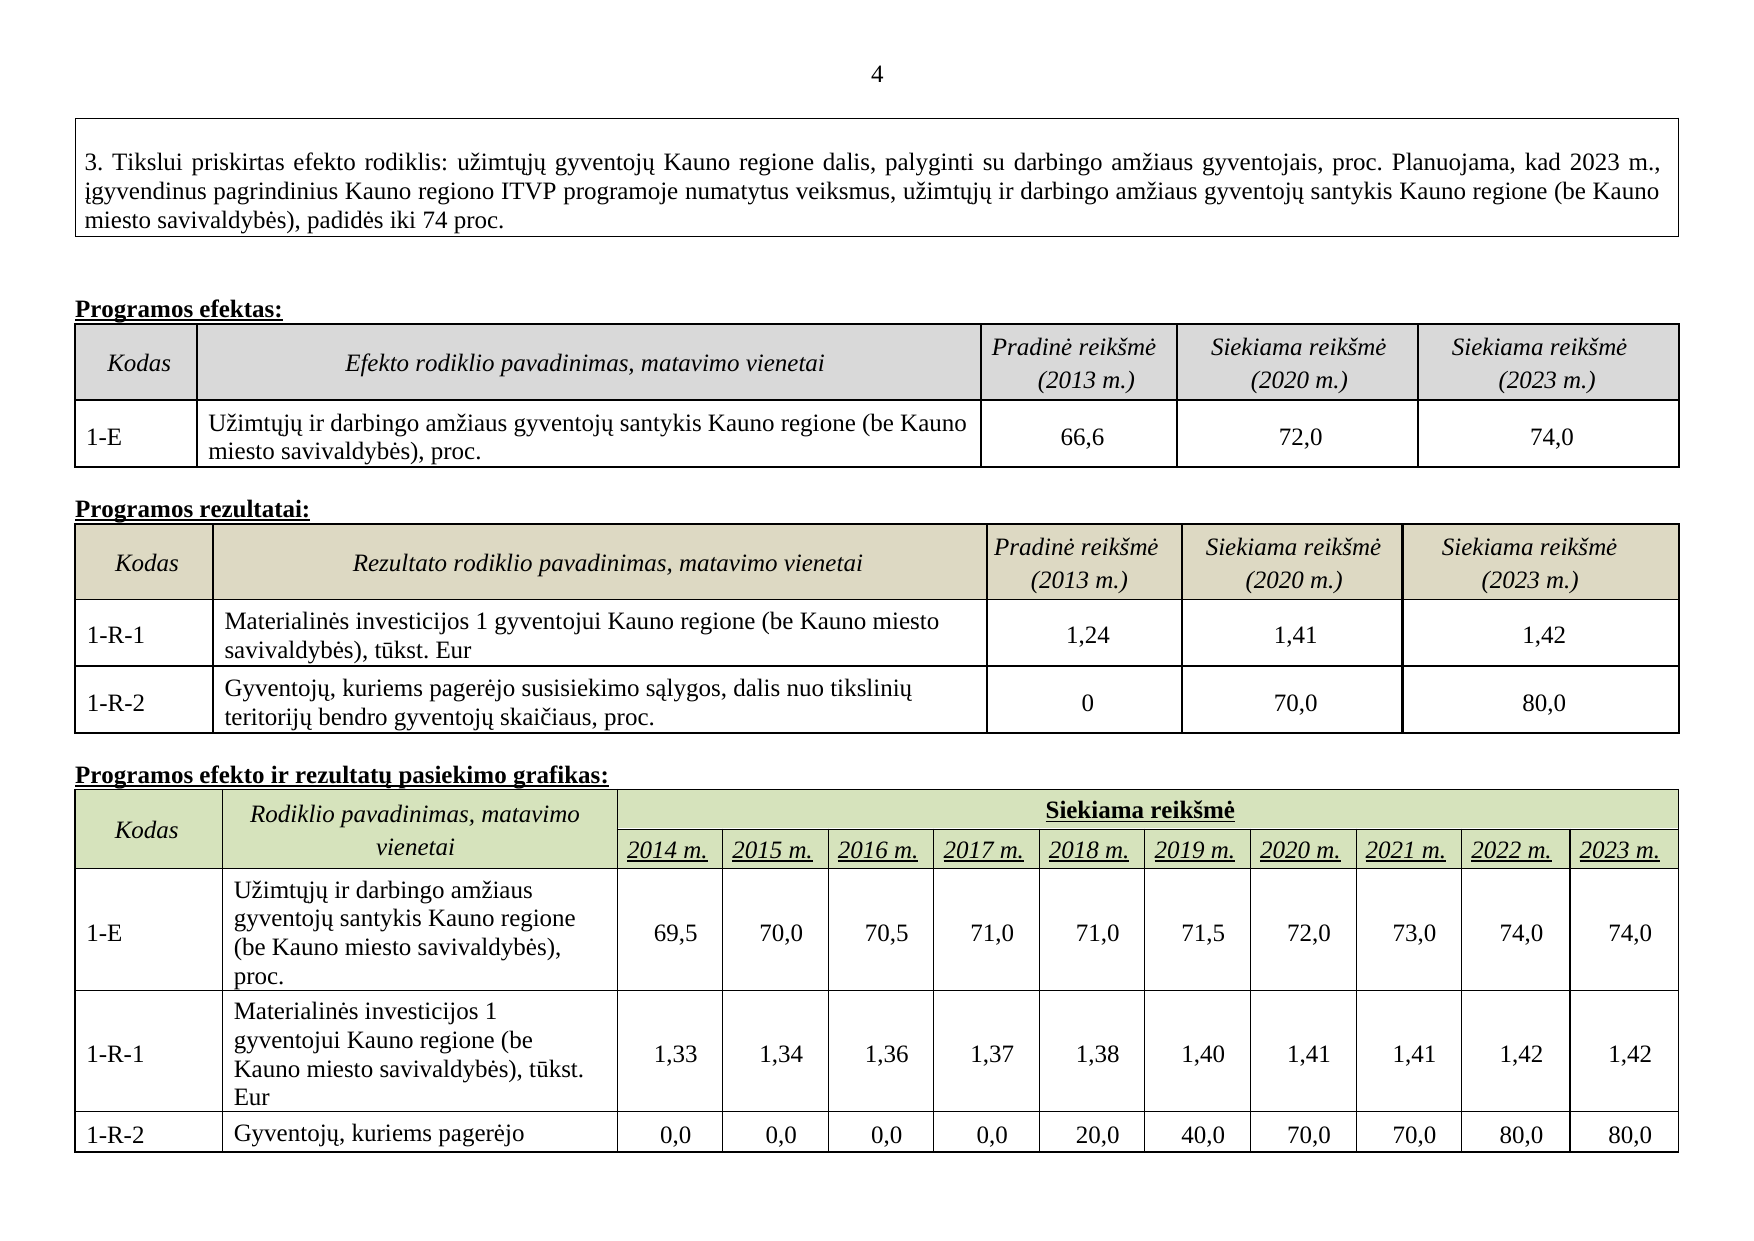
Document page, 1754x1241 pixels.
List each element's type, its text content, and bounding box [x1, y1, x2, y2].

table_cell 1-E [76, 401, 196, 466]
text 3. Tikslui priskirtas efekto rodiklis: užimtųjų gyventojų Kauno regione dalis, palyginti su darbingo amžiaus gyventojais, proc. Planuojama, kad 2023 m., įgyvendinus pagrindinius Kauno regiono ITVP programoje numatytus veiksmus, užimtųjų ir darbingo amžiaus gyventojų santykis Kauno regione (be Kauno miesto savivaldybės), padidės iki 74 proc. [76, 146, 1678, 236]
table_cell 0 [988, 667, 1181, 732]
table_header [1461, 790, 1570, 828]
table_cell 2021 m. [1357, 830, 1461, 868]
table_header Kodas [76, 790, 222, 868]
table_cell 2022 m. [1462, 830, 1569, 868]
text Programos rezultatai: [60, 494, 1679, 523]
table_cell 73,0 [1357, 869, 1461, 990]
table_cell 66,6 [982, 401, 1176, 466]
table_cell 0,0 [829, 1112, 933, 1151]
table_cell 2020 m. [1251, 830, 1356, 868]
table_cell 1-E [76, 869, 222, 990]
table_cell Gyventojų, kuriems pagerėjo [223, 1112, 617, 1151]
table_cell 2016 m. [829, 830, 933, 868]
table_cell 80,0 [1462, 1112, 1569, 1151]
table_cell Gyventojų, kuriems pagerėjo susisiekimo sąlygos, dalis nuo tikslinių teritorijų bendro gyventojų skaičiaus, proc. [214, 667, 986, 732]
table_header [1250, 790, 1356, 828]
table_cell 1-R-2 [76, 1112, 222, 1151]
table_cell 74,0 [1462, 869, 1569, 990]
text Programos efekto ir rezultatų pasiekimo grafikas: [75, 760, 1679, 789]
table_header Rodiklio pavadinimas, matavimo vienetai [223, 790, 617, 868]
table_header Pradinė reikšmė (2013 m.) [982, 325, 1176, 399]
text Programos efektas: [75, 294, 1679, 323]
table_cell 2023 m. [1571, 830, 1678, 868]
table_cell Užimtųjų ir darbingo amžiaus gyventojų santykis Kauno regione (be Kauno miesto savivaldybės), proc. [223, 869, 617, 990]
table_cell 72,0 [1251, 869, 1356, 990]
table_cell 71,0 [1040, 869, 1144, 990]
table_cell Materialinės investicijos 1 gyventojui Kauno regione (be Kauno miesto savivaldybės), tūkst. Eur [223, 991, 617, 1111]
table_cell 1,41 [1357, 991, 1461, 1111]
table_cell 74,0 [1571, 869, 1678, 990]
table_header [934, 790, 1039, 828]
table_cell 1,41 [1183, 600, 1401, 665]
table_header Siekiama reikšmė (2023 m.) [1404, 525, 1678, 599]
table_header Pradinė reikšmė (2013 m.) [988, 525, 1181, 599]
table_header [1356, 790, 1461, 828]
table_cell 80,0 [1571, 1112, 1678, 1151]
table_header [828, 790, 934, 828]
table_cell 1-R-1 [76, 600, 212, 665]
table_cell 2018 m. [1040, 830, 1144, 868]
table_cell 70,0 [1357, 1112, 1461, 1151]
table_header Siekiama reikšmė (2023 m.) [1419, 325, 1678, 399]
table_cell 72,0 [1178, 401, 1417, 466]
table_cell 1,33 [618, 991, 722, 1111]
table_cell 69,5 [618, 869, 722, 990]
table_header Kodas [76, 525, 212, 599]
table_cell Užimtųjų ir darbingo amžiaus gyventojų santykis Kauno regione (be Kauno miesto savivaldybės), proc. [198, 401, 980, 466]
table_cell 1,42 [1462, 991, 1569, 1111]
table_header [618, 790, 828, 828]
table_cell 2015 m. [723, 830, 828, 868]
table_cell 20,0 [1040, 1112, 1144, 1151]
table_cell 2014 m. [618, 830, 722, 868]
table_cell 70,5 [829, 869, 933, 990]
table_cell 1,38 [1040, 991, 1144, 1111]
table_header [1570, 790, 1678, 828]
table_cell 1,24 [988, 600, 1181, 665]
table_header Rezultato rodiklio pavadinimas, matavimo vienetai [214, 525, 986, 599]
table_header Siekiama reikšmė (2020 m.) [1178, 325, 1417, 399]
table_header Siekiama reikšmė (2020 m.) [1183, 525, 1401, 599]
table_cell 74,0 [1419, 401, 1678, 466]
table_cell 70,0 [723, 869, 828, 990]
table_header Kodas [76, 325, 196, 399]
table_header Siekiama reikšmė [1039, 790, 1250, 828]
table_cell 1,42 [1404, 600, 1678, 665]
table_cell 2017 m. [934, 830, 1039, 868]
table_cell Materialinės investicijos 1 gyventojui Kauno regione (be Kauno miesto savivaldybės), tūkst. Eur [214, 600, 986, 665]
table_cell 71,5 [1145, 869, 1250, 990]
table_cell 71,0 [934, 869, 1039, 990]
table_cell 1,34 [723, 991, 828, 1111]
table_cell 70,0 [1251, 1112, 1356, 1151]
table_cell 1-R-1 [76, 991, 222, 1111]
table_cell 70,0 [1183, 667, 1401, 732]
table_cell 2019 m. [1145, 830, 1250, 868]
table_cell 0,0 [934, 1112, 1039, 1151]
table_cell 1,42 [1571, 991, 1678, 1111]
table_cell 1,36 [829, 991, 933, 1111]
table_cell 0,0 [618, 1112, 722, 1151]
table_cell 1,37 [934, 991, 1039, 1111]
table_cell 40,0 [1145, 1112, 1250, 1151]
table_cell 80,0 [1404, 667, 1678, 732]
table_cell 0,0 [723, 1112, 828, 1151]
table_header Efekto rodiklio pavadinimas, matavimo vienetai [198, 325, 980, 399]
table_cell 1,41 [1251, 991, 1356, 1111]
table_cell 1,40 [1145, 991, 1250, 1111]
table_cell 1-R-2 [76, 667, 212, 732]
